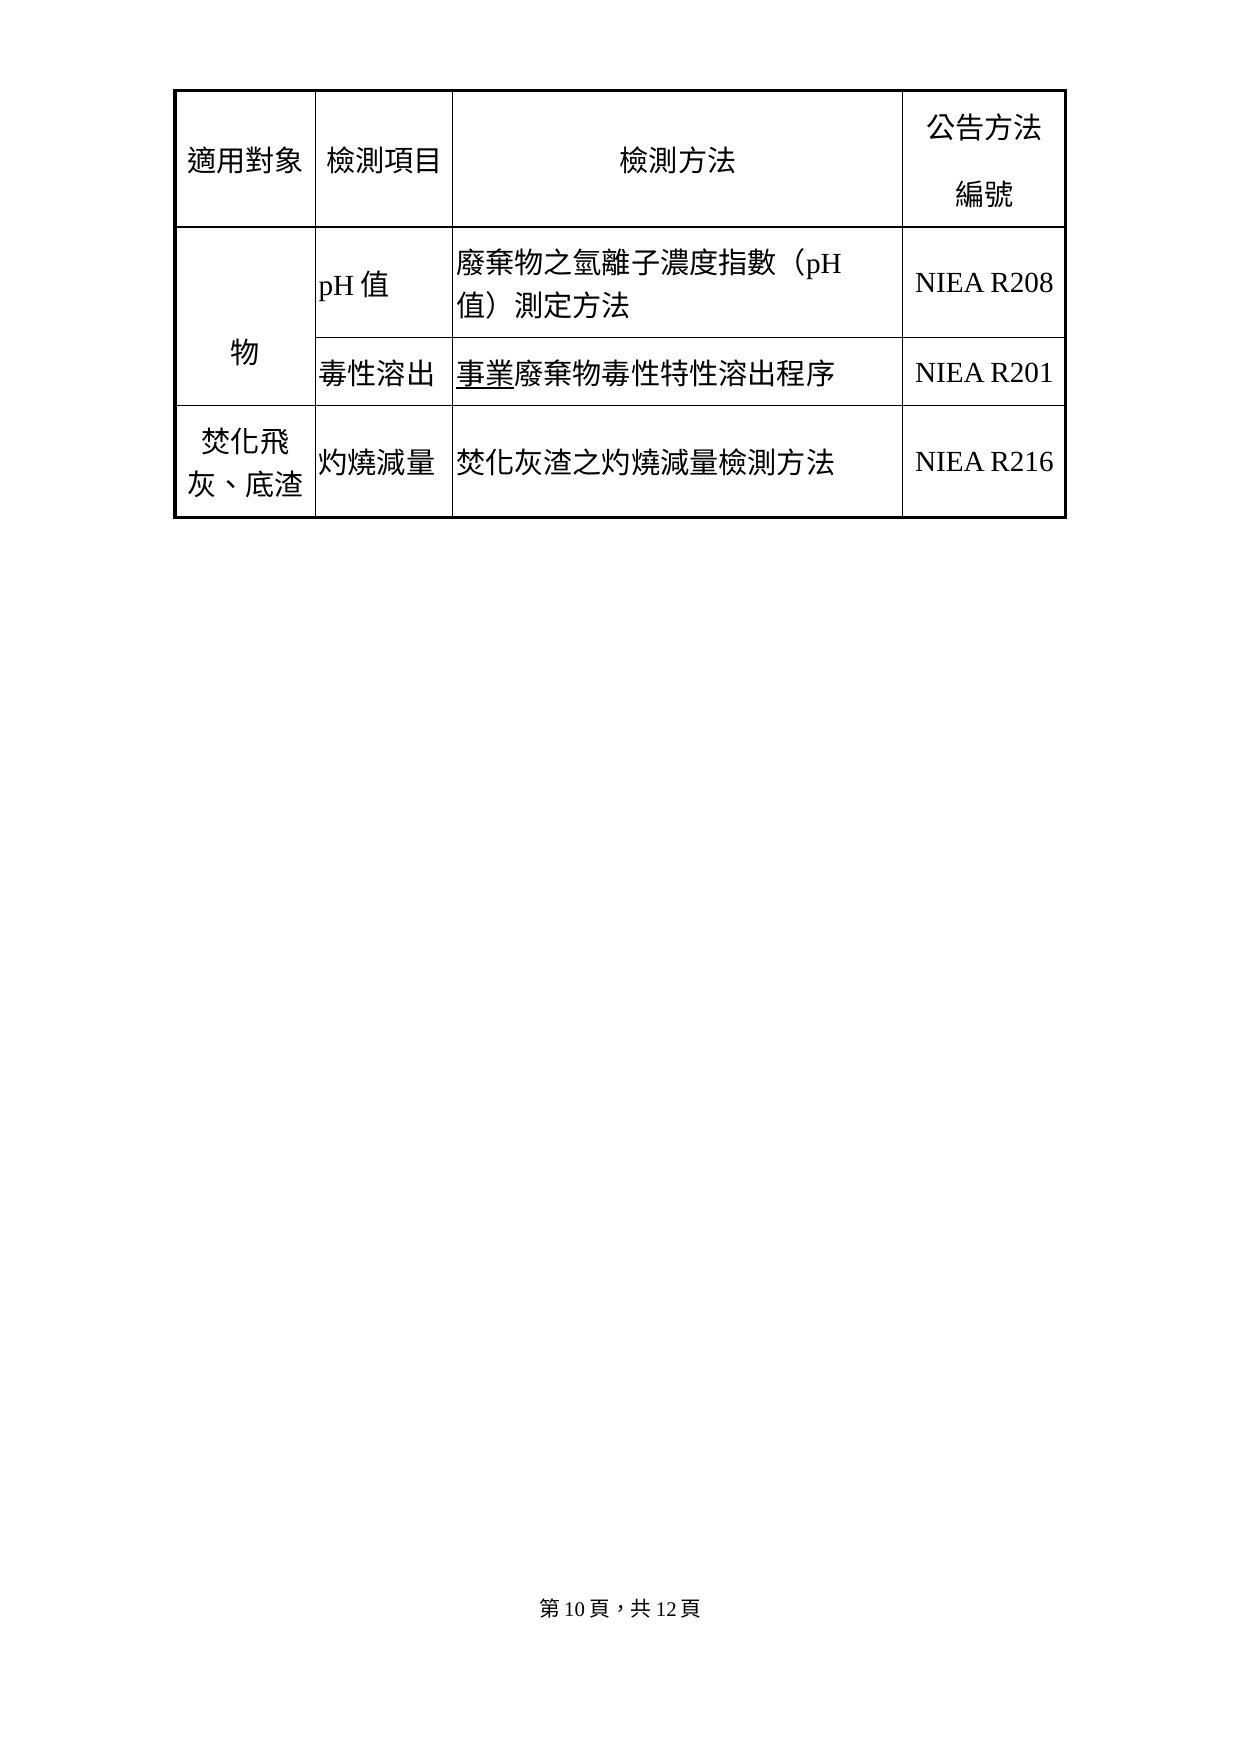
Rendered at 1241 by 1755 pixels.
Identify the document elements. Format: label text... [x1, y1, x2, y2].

table_cell NIEA R208 [903, 228, 1064, 337]
table_cell NIEA R201 [903, 338, 1064, 405]
table_header 檢測方法 [453, 92, 902, 226]
table_cell 廢棄物之氫離子濃度指數（pH值）測定方法 [453, 228, 902, 337]
table_header 檢測項目 [316, 92, 452, 226]
table_header 適用對象 [177, 92, 315, 226]
table_cell pH值 [316, 228, 452, 337]
table_cell NIEA R216 [903, 406, 1064, 516]
table_cell 毒性溶出 [316, 338, 452, 405]
table_cell 焚化灰渣之灼燒減量檢測方法 [453, 406, 902, 516]
table_cell 焚化飛灰、底渣 [177, 406, 315, 516]
table_cell 灼燒減量 [316, 406, 452, 516]
table_header 公告方法 編號 [903, 92, 1064, 226]
table_cell 物 [177, 228, 315, 405]
table_cell 事業廢棄物毒性特性溶出程序 [453, 338, 902, 405]
